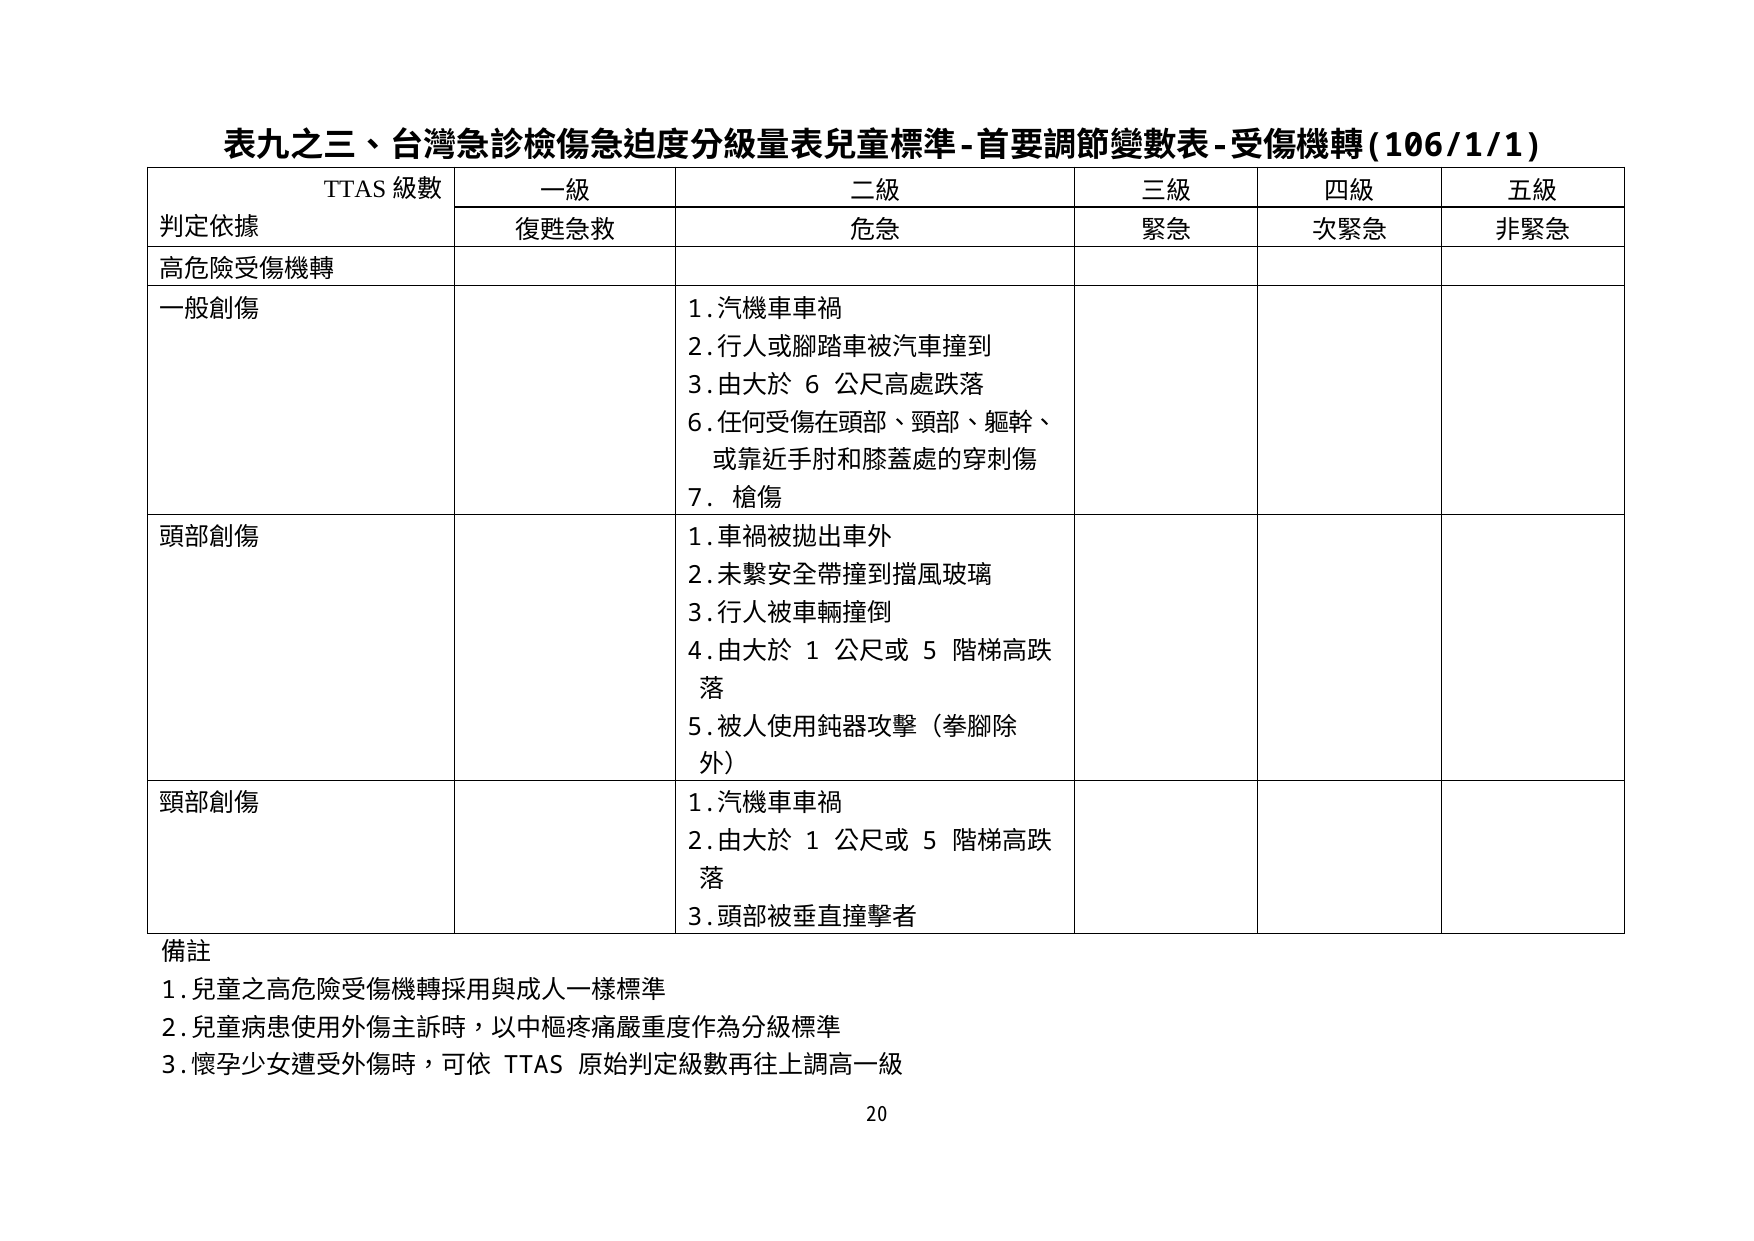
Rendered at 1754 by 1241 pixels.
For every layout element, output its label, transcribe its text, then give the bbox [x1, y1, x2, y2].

text 2.兒童病患使用外傷主訴時，以中樞疼痛嚴重度作為分級標準 [161, 1009, 1606, 1043]
table_cell 次緊急 [1258, 208, 1441, 246]
text 備註 [161, 934, 1606, 967]
table_cell [1075, 515, 1257, 780]
table_header 二級 [676, 168, 1074, 206]
table_cell [1075, 781, 1257, 933]
table_cell [455, 515, 675, 780]
table_cell [1258, 515, 1441, 780]
table_cell 1.汽機車車禍 2.行人或腳踏車被汽車撞到 3.由大於 6 公尺高處跌落 6.任何受傷在頭部、頸部、軀幹、或靠近手肘和膝蓋處的穿刺傷 7. 槍傷 [676, 286, 1074, 514]
table_cell 一般創傷 [148, 286, 454, 514]
table_cell [1442, 247, 1624, 285]
table_cell [1442, 781, 1624, 933]
table_header TTAS 級數 判定依據 [148, 168, 454, 246]
table_cell [1442, 515, 1624, 780]
table_header 三級 [1075, 168, 1257, 206]
table_header 五級 [1442, 168, 1624, 206]
table_header 一級 [455, 168, 675, 206]
table_cell 1.車禍被拋出車外 2.未繫安全帶撞到擋風玻璃 3.行人被車輛撞倒 4.由大於 1 公尺或 5 階梯高跌落 5.被人使用鈍器攻擊（拳腳除外） [676, 515, 1074, 780]
table_cell [1258, 286, 1441, 514]
text 1.兒童之高危險受傷機轉採用與成人一樣標準 [161, 972, 1606, 1005]
table_cell [1075, 286, 1257, 514]
table_cell 1.汽機車車禍 2.由大於 1 公尺或 5 階梯高跌落 3.頭部被垂直撞擊者 [676, 781, 1074, 933]
table_cell 頭部創傷 [148, 515, 454, 780]
table_cell [1075, 247, 1257, 285]
table_cell [1442, 286, 1624, 514]
table_cell 頸部創傷 [148, 781, 454, 933]
table_cell 緊急 [1075, 208, 1257, 246]
table_cell 高危險受傷機轉 [148, 247, 454, 285]
table_cell [1258, 247, 1441, 285]
table_cell [455, 247, 675, 285]
table_cell 非緊急 [1442, 208, 1624, 246]
table_cell 危急 [676, 208, 1074, 246]
table_cell [455, 781, 675, 933]
text 3.懷孕少女遭受外傷時，可依 TTAS 原始判定級數再往上調高一級 [161, 1047, 1606, 1081]
table_cell [1258, 781, 1441, 933]
table_cell 復甦急救 [455, 208, 675, 246]
table_cell [455, 286, 675, 514]
table_header 四級 [1258, 168, 1441, 206]
table_cell [676, 247, 1074, 285]
text 表九之三、台灣急診檢傷急迫度分級量表兒童標準-首要調節變數表-受傷機轉(106/1/1) [148, 118, 1606, 167]
